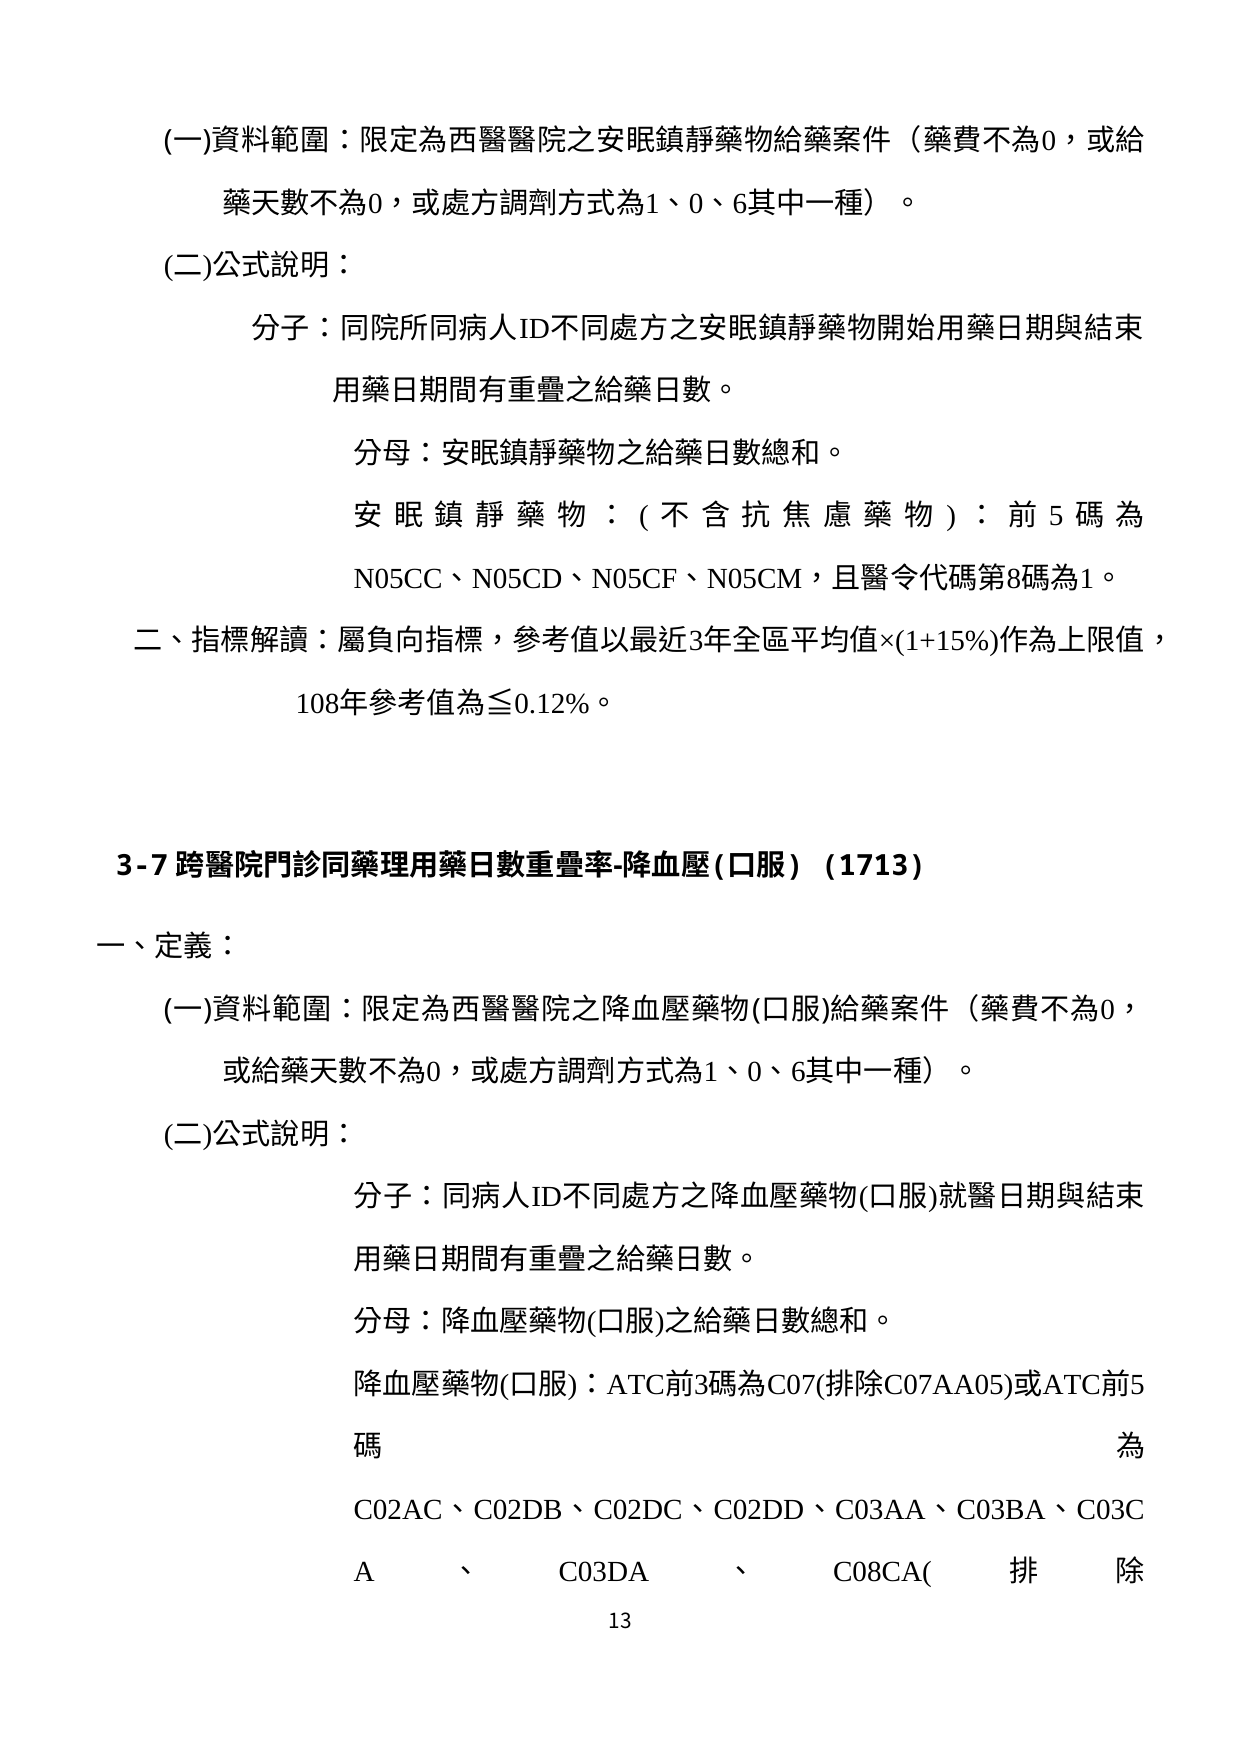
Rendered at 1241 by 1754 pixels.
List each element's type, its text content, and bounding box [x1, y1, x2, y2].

text (一)資料範圍：限定為西醫醫院之降血壓藥物(口服)給藥案件（藥費不為0，或給藥天數不為0，或處方調劑方式為1、0、6其中一種）。 [164, 965, 1145, 1090]
text 分母：降血壓藥物(口服)之給藥日數總和。 [353, 1277, 1145, 1340]
text 分子：同病人ID不同處方之降血壓藥物(口服)就醫日期與結束用藥日期間有重疊之給藥日數。 [353, 1152, 1145, 1277]
text (二)公式說明： [164, 221, 1145, 284]
text (一)資料範圍：限定為西醫醫院之安眠鎮靜藥物給藥案件（藥費不為0，或給藥天數不為0，或處方調劑方式為1、0、6其中一種）。 [164, 96, 1145, 221]
text 安眠鎮靜藥物：(不含抗焦慮藥物)：前5碼為N05CC、N05CD、N05CF、N05CM，且醫令代碼第8碼為1。 [353, 471, 1145, 596]
text 二、指標解讀：屬負向指標，參考值以最近3年全區平均值×(1+15%)作為上限值，108年參考值為≦0.12%。 [133, 596, 1145, 721]
text 分母：安眠鎮靜藥物之給藥日數總和。 [353, 409, 1145, 471]
text 3-7 跨醫院門診同藥理用藥日數重疊率-降血壓(口服) (1713) [98, 821, 1145, 884]
text (二)公式說明： [164, 1090, 1145, 1152]
text 分子：同院所同病人ID不同處方之安眠鎮靜藥物開始用藥日期與結束用藥日期間有重疊之給藥日數。 [251, 284, 1145, 409]
text 一、定義： [89, 902, 1145, 965]
text 降血壓藥物(口服)：ATC前3碼為C07(排除C07AA05)或ATC前5碼為C02AC、C02DB、C02DC、C02DD、C03AA、C03BA、C03CA、C03DA、C08CA(排除 [353, 1340, 1145, 1590]
